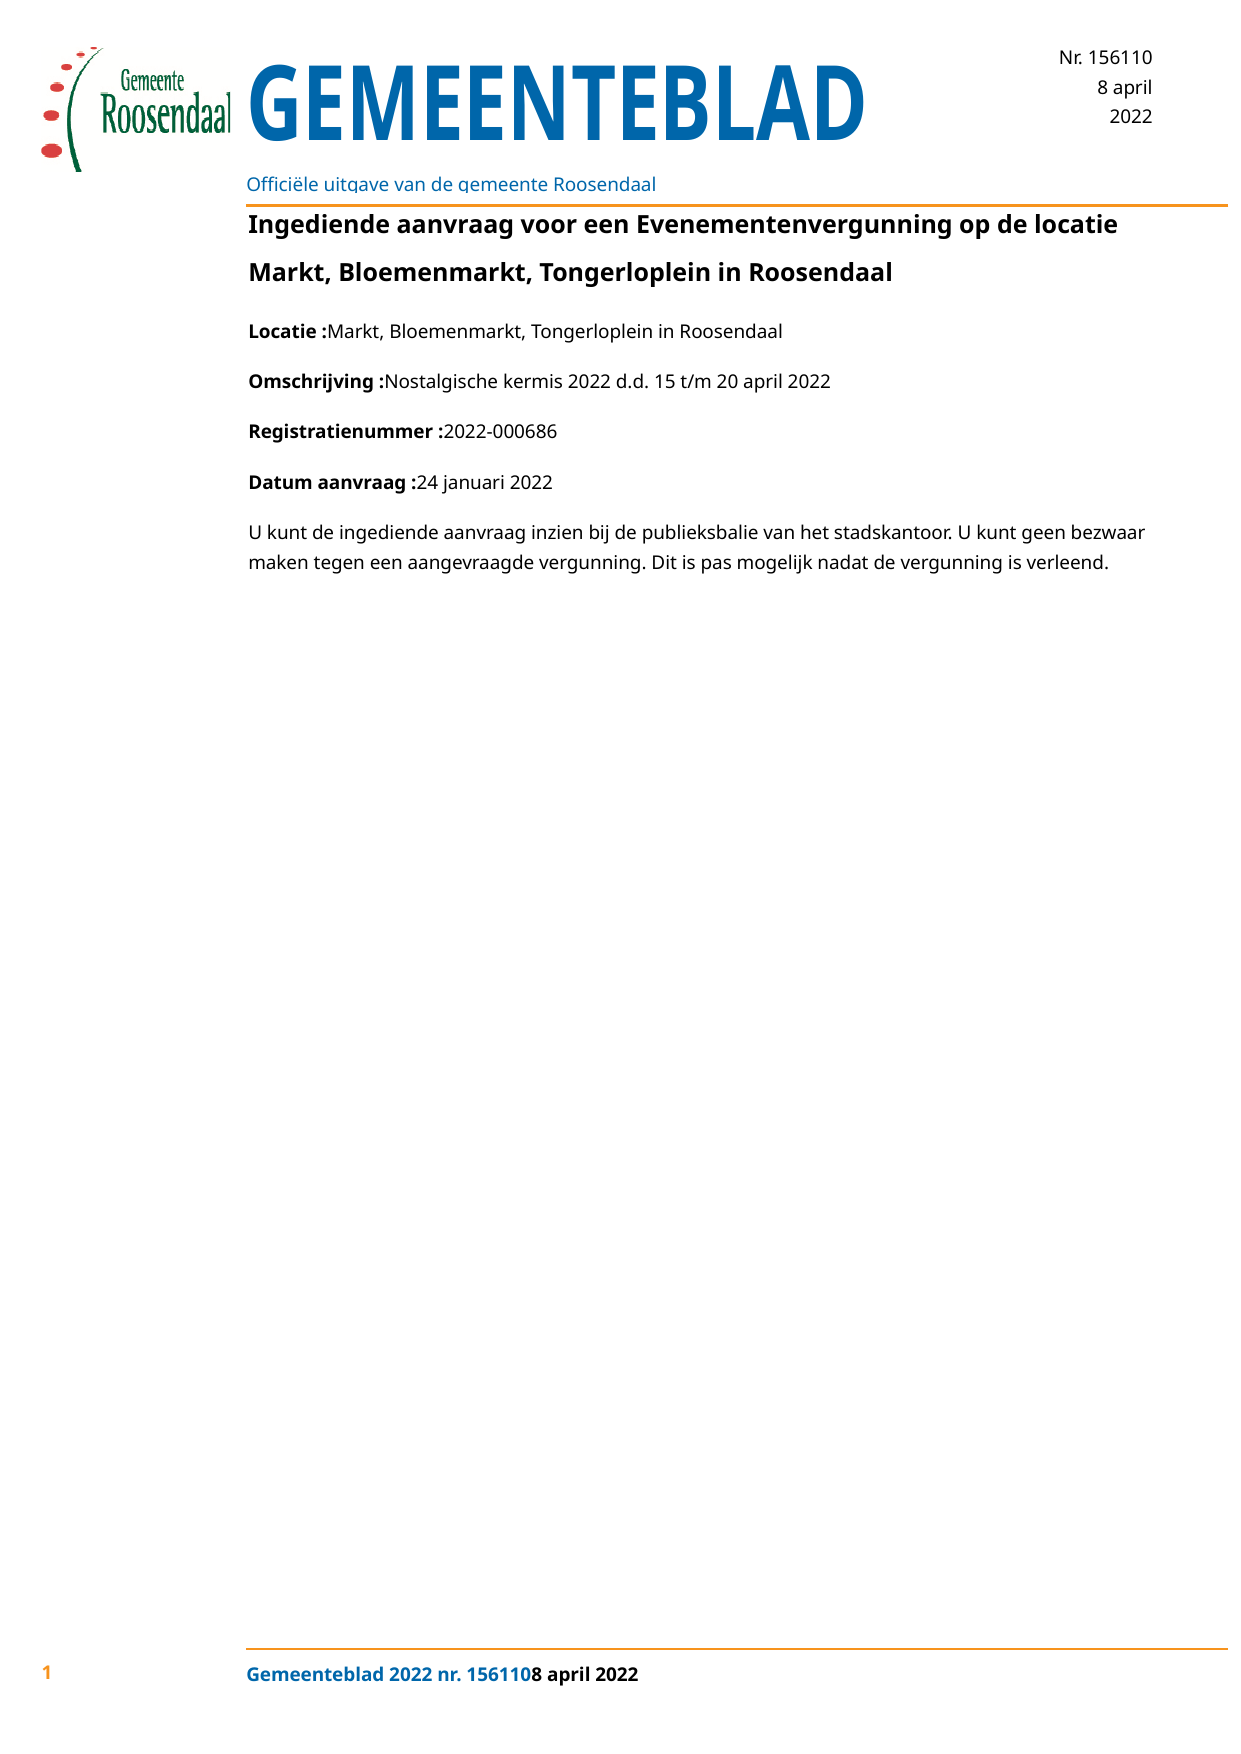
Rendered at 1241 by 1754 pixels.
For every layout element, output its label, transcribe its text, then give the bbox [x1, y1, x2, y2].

text Locatie :Markt, Bloemenmarkt, Tongerloplein in Roosendaal [248, 318, 1152, 344]
text Ingediende aanvraag voor een Evenementenvergunning op de locatie Markt, Bloemenmarkt, Tongerloplein in Roosendaal [248, 207, 1152, 288]
picture [41, 47, 231, 172]
text Omschrijving :Nostalgische kermis 2022 d.d. 15 t/m 20 april 2022 [248, 368, 1152, 394]
text Datum aanvraag :24 januari 2022 [248, 469, 1152, 495]
text U kunt de ingediende aanvraag inzien bij de publieksbalie van het stadskantoor. U kunt geen bezwaar maken tegen een aangevraagde vergunning. Dit is pas mogelijk nadat de vergunning is verleend. [248, 519, 1152, 575]
text Registratienummer :2022-000686 [248, 419, 1152, 444]
